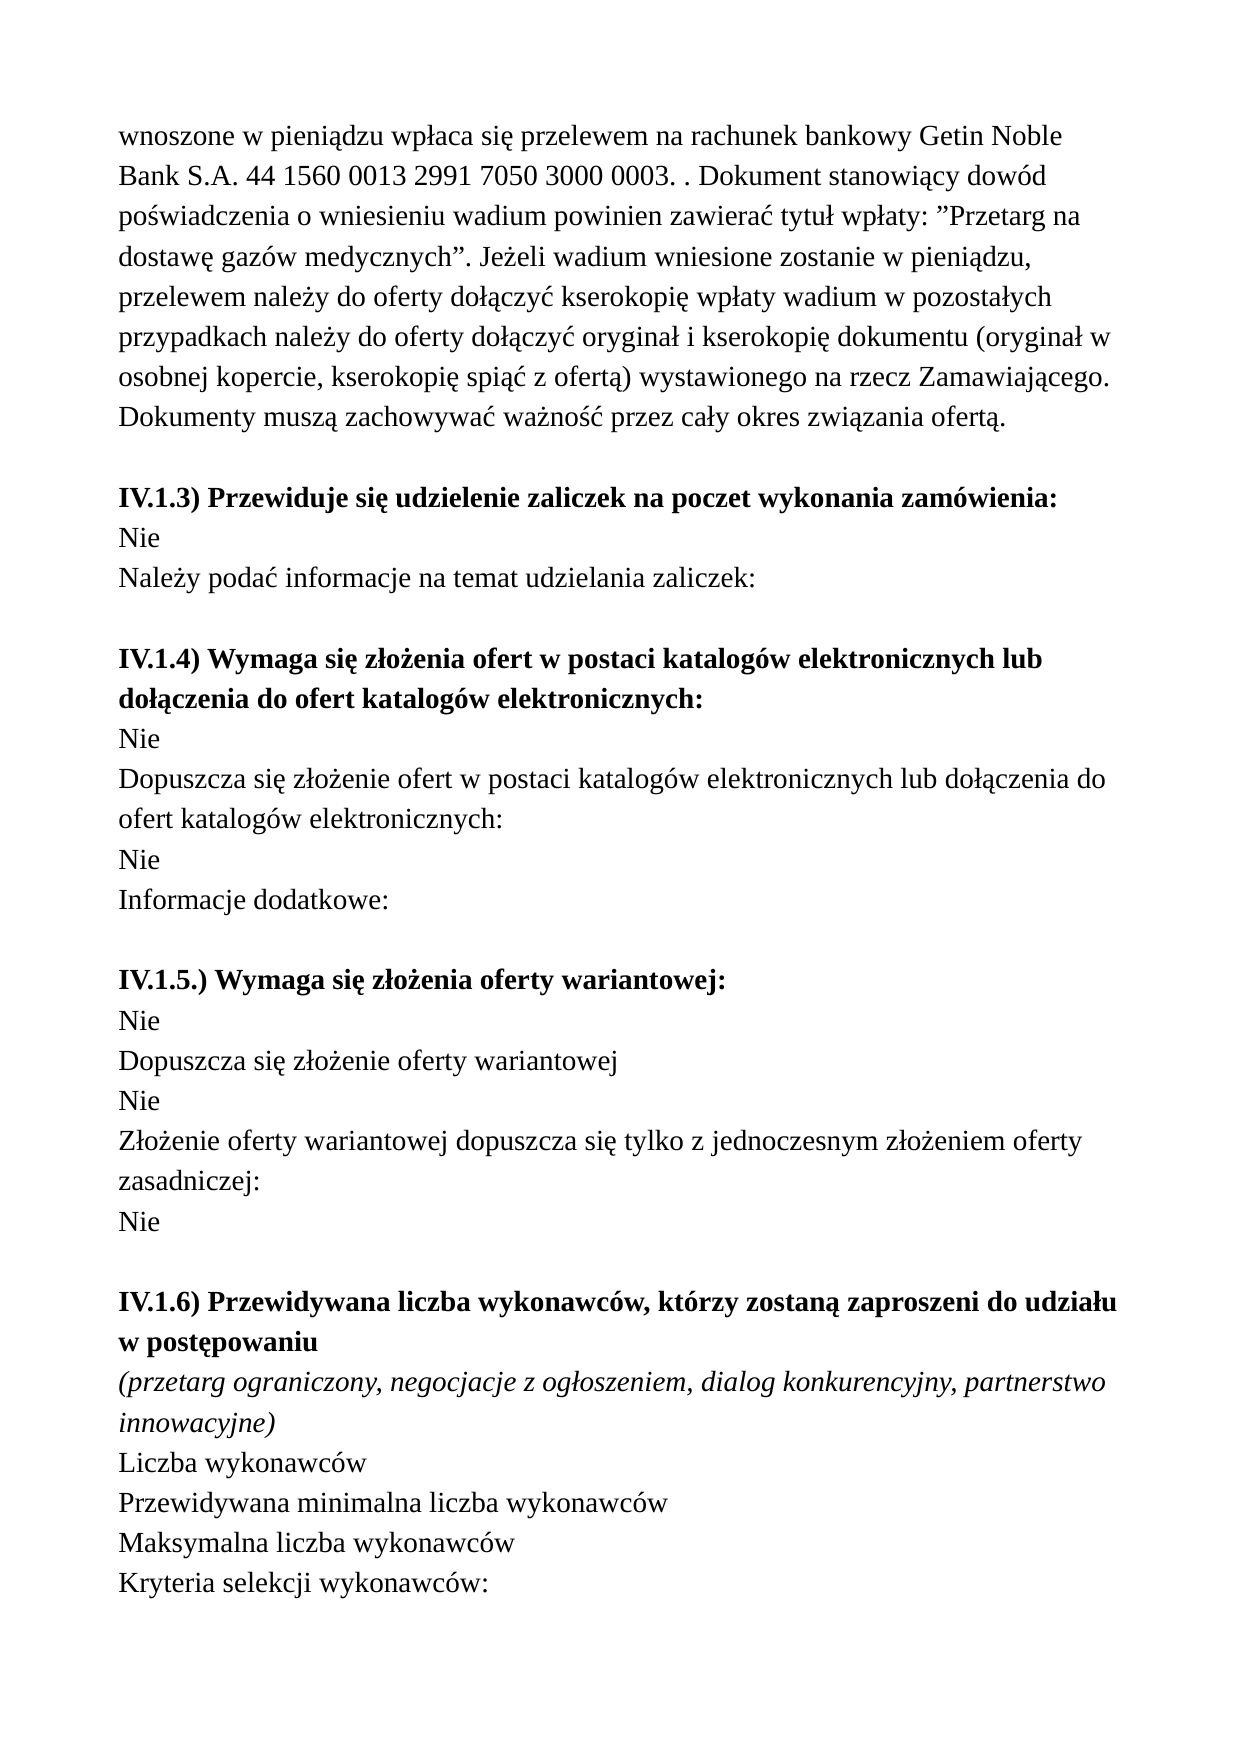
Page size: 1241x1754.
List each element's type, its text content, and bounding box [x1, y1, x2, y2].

text Nie Dopuszcza się złożenie ofert w postaci katalogów elektronicznych lub dołączenia do ofert katalogów elektronicznych: Nie Informacje dodatkowe: [118, 721, 1122, 916]
text wnoszone w pieniądzu wpłaca się przelewem na rachunek bankowy Getin Noble Bank S.A. 44 1560 0013 2991 7050 3000 0003. . Dokument stanowiący dowód poświadczenia o wniesieniu wadium powinien zawierać tytuł wpłaty: ”Przetarg na dostawę gazów medycznych”. Jeżeli wadium wniesione zostanie w pieniądzu, przelewem należy do oferty dołączyć kserokopię wpłaty wadium w pozostałych przypadkach należy do oferty dołączyć oryginał i kserokopię dokumentu (oryginał w osobnej kopercie, kserokopię spiąć z ofertą) wystawionego na rzecz Zamawiającego. Dokumenty muszą zachowywać ważność przez cały okres związania ofertą. [118, 118, 1122, 433]
text Nie Dopuszcza się złożenie oferty wariantowej Nie Złożenie oferty wariantowej dopuszcza się tylko z jednoczesnym złożeniem oferty zasadniczej: Nie [118, 1003, 1122, 1237]
text Nie Należy podać informacje na temat udzielania zaliczek: [118, 520, 1122, 594]
text IV.1.4) Wymaga się złożenia ofert w postaci katalogów elektronicznych lub dołączenia do ofert katalogów elektronicznych: [118, 601, 1122, 714]
text IV.1.3) Przewiduje się udzielenie zaliczek na poczet wykonania zamówienia: [118, 440, 1122, 513]
text IV.1.6) Przewidywana liczba wykonawców, którzy zostaną zaproszeni do udziału w postępowaniu (przetarg ograniczony, negocjacje z ogłoszeniem, dialog konkurencyjny, partnerstwo innowacyjne) [118, 1244, 1122, 1438]
text IV.1.5.) Wymaga się złożenia oferty wariantowej: [118, 922, 1122, 996]
text Liczba wykonawców Przewidywana minimalna liczba wykonawców Maksymalna liczba wykonawców Kryteria selekcji wykonawców: [118, 1445, 1122, 1599]
